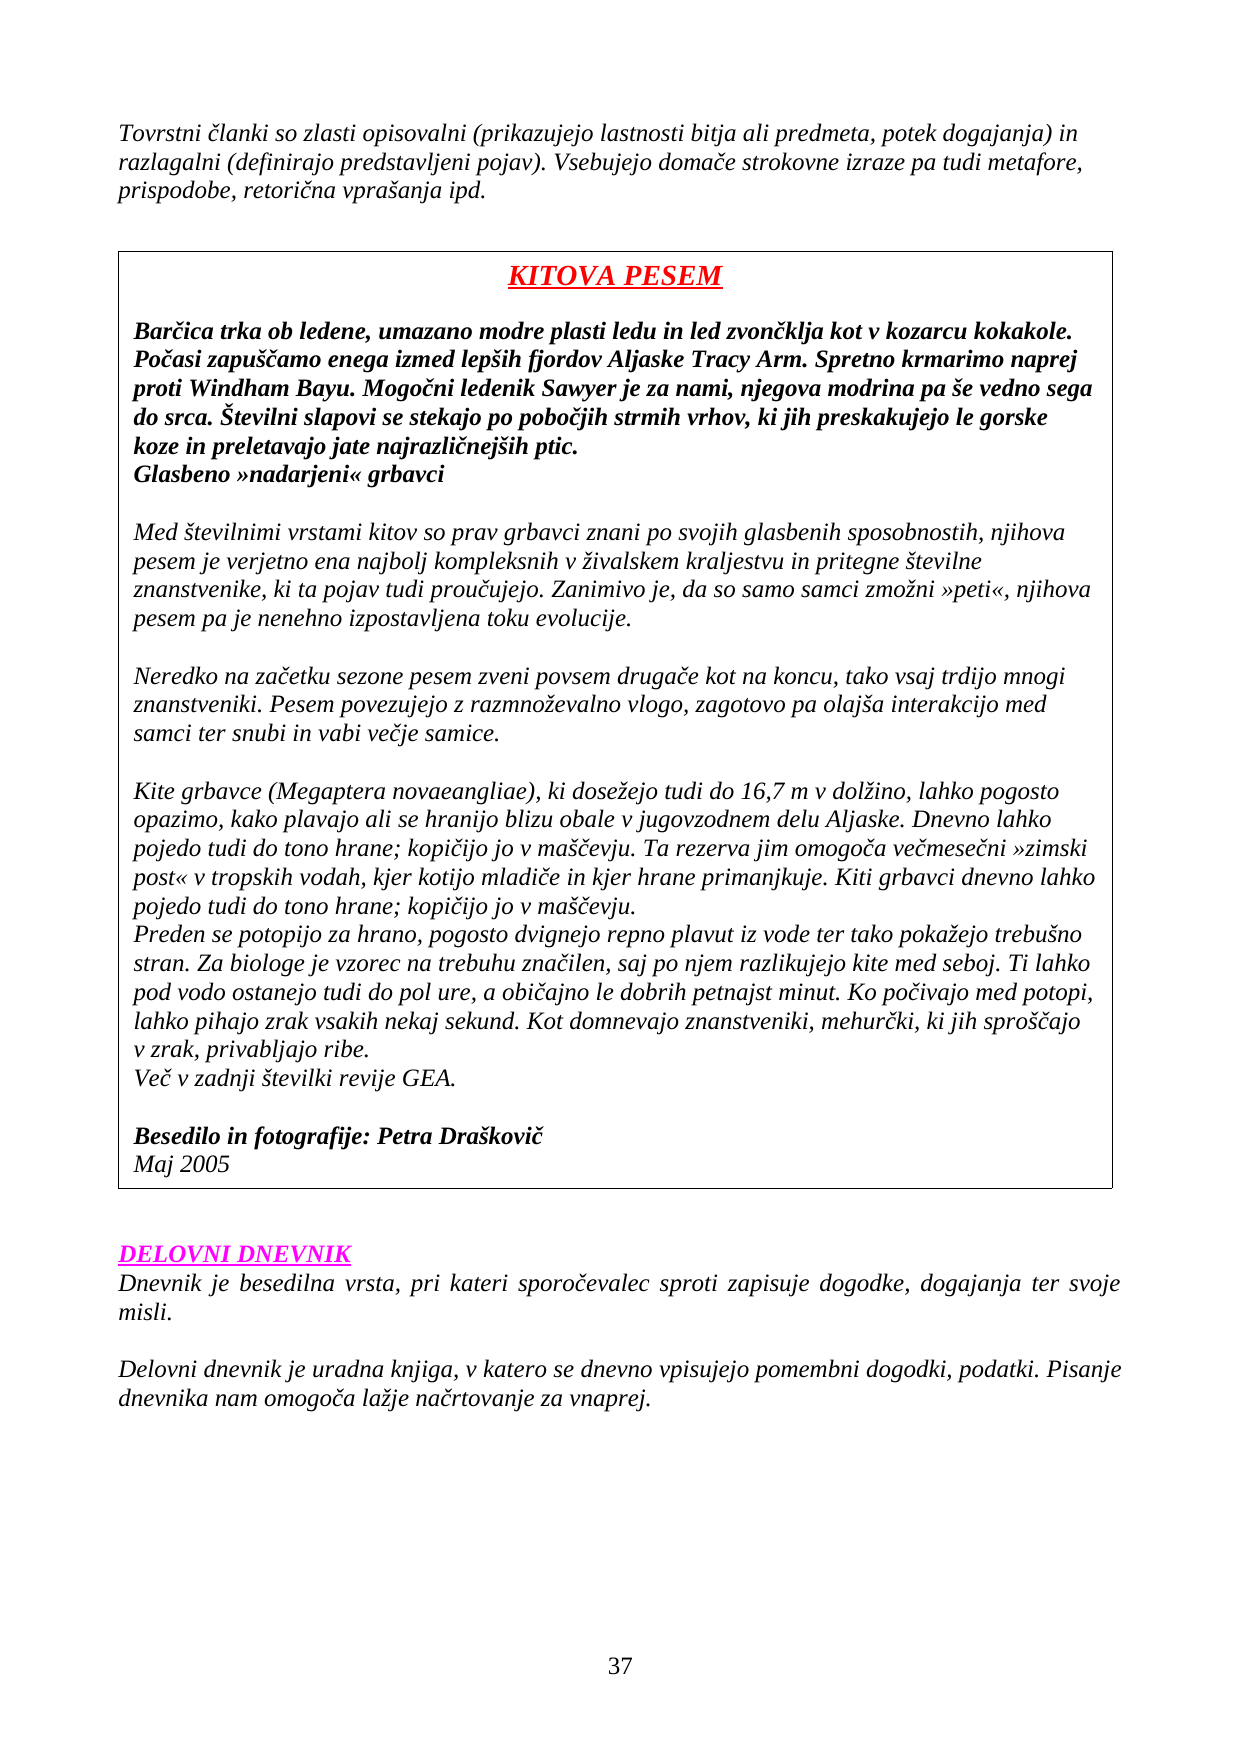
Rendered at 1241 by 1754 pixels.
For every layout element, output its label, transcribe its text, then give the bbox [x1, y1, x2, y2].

text DELOVNI DNEVNIK [118, 1239, 1122, 1268]
text Tovrstni članki so zlasti opisovalni (prikazujejo lastnosti bitja ali predmeta, potek dogajanja) in razlagalni (definirajo predstavljeni pojav). Vsebujejo domače strokovne izraze pa tudi metafore, prispodobe, retorična vprašanja ipd. [118, 118, 1122, 204]
text Dnevnik je besedilna vrsta, pri kateri sporočevalec sproti zapisuje dogodke, dogajanja ter svoje misli. [118, 1268, 1122, 1326]
text Med številnimi vrstami kitov so prav grbavci znani po svojih glasbenih sposobnostih, njihova pesem je verjetno ena najbolj kompleksnih v živalskem kraljestvu in pritegne številne znanstvenike, ki ta pojav tudi proučujejo. Zanimivo je, da so samo samci zmožni »peti«, njihova pesem pa je nenehno izpostavljena toku evolucije. Neredko na začetku sezone pesem zveni povsem drugače kot na koncu, tako vsaj trdijo mnogi znanstveniki. Pesem povezujejo z razmnoževalno vlogo, zagotovo pa olajša interakcijo med samci ter snubi in vabi večje samice. Kite grbavce (Megaptera novaeangliae), ki dosežejo tudi do 16,7 m v dolžino, lahko pogosto opazimo, kako plavajo ali se hranijo blizu obale v jugovzodnem delu Aljaske. Dnevno lahko pojedo tudi do tono hrane; kopičijo jo v maščevju. Ta rezerva jim omogoča večmesečni »zimski post« v tropskih vodah, kjer kotijo mladiče in kjer hrane primanjkuje. Kiti grbavci dnevno lahko pojedo tudi do tono hrane; kopičijo jo v maščevju. [133, 517, 1097, 919]
text Besedilo in fotografije: Petra Draškovič Maj 2005 [133, 1121, 1097, 1178]
text Glasbeno »nadarjeni« grbavci [133, 459, 1097, 517]
text Barčica trka ob ledene, umazano modre plasti ledu in led zvončklja kot v kozarcu kokakole. Počasi zapuščamo enega izmed lepših fjordov Aljaske Tracy Arm. Spretno krmarimo naprej proti Windham Bayu. Mogočni ledenik Sawyer je za nami, njegova modrina pa še vedno sega do srca. Številni slapovi se stekajo po pobočjih strmih vrhov, ki jih preskakujejo le gorske koze in preletavajo jate najrazličnejših ptic. [133, 316, 1097, 459]
text KITOVA PESEM [133, 258, 1097, 292]
text Delovni dnevnik je uradna knjiga, v katero se dnevno vpisujejo pomembni dogodki, podatki. Pisanje dnevnika nam omogoča lažje načrtovanje za vnaprej. [118, 1354, 1122, 1412]
text Več v zadnji številki revije GEA. [133, 1063, 1097, 1092]
text Preden se potopijo za hrano, pogosto dvignejo repno plavut iz vode ter tako pokažejo trebušno stran. Za biologe je vzorec na trebuhu značilen, saj po njem razlikujejo kite med seboj. Ti lahko pod vodo ostanejo tudi do pol ure, a običajno le dobrih petnajst minut. Ko počivajo med potopi, lahko pihajo zrak vsakih nekaj sekund. Kot domnevajo znanstveniki, mehurčki, ki jih sproščajo v zrak, privabljajo ribe. [133, 919, 1097, 1063]
